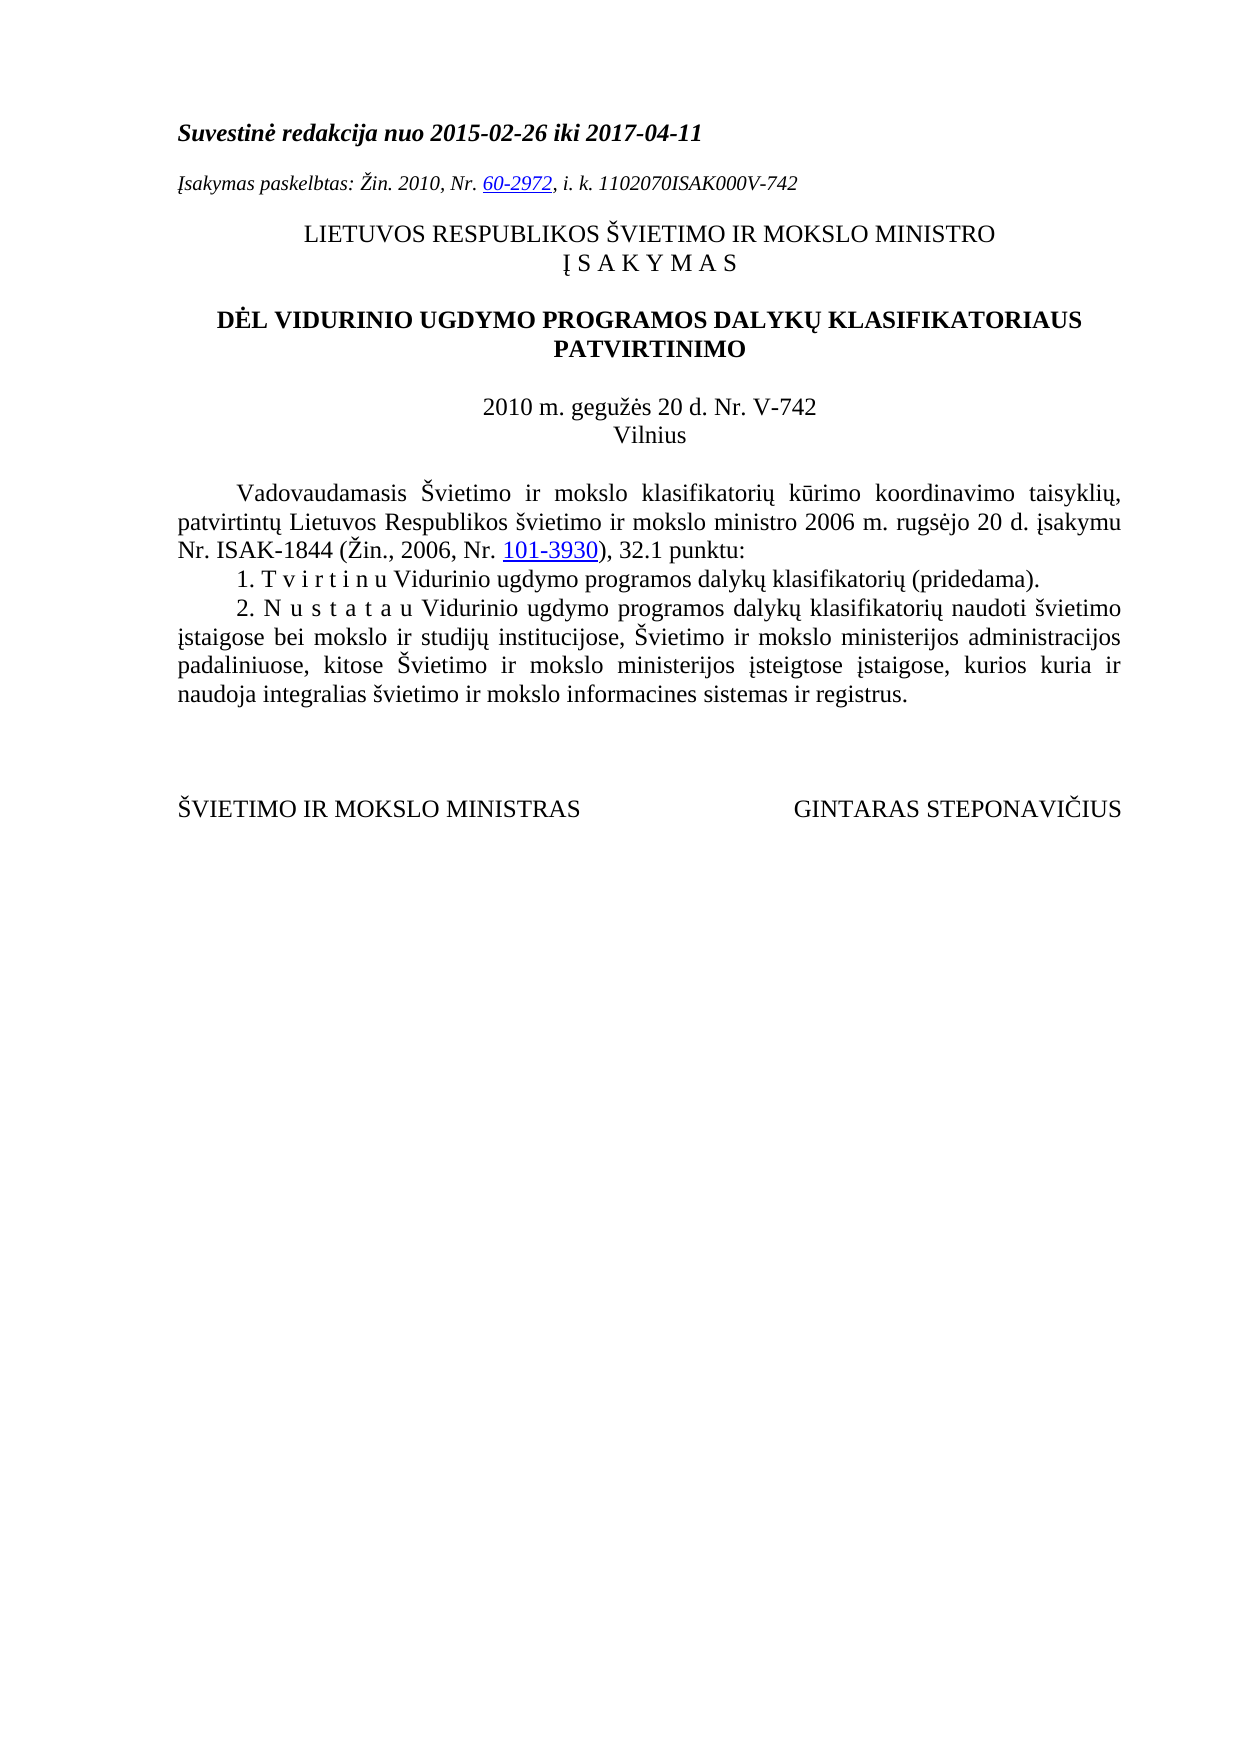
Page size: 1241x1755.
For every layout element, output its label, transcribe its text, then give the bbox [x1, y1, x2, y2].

text Švietimo ir mokslo ministras Gintaras Steponavičius [177, 794, 1122, 823]
text DĖL VIDURINIO UGDYMO PROGRAMOS DALYKŲ KLASIFIKATORIAUS PATVIRTINIMO [177, 305, 1122, 363]
text LIETUVOS RESPUBLIKOS ŠVIETIMO IR MOKSLO MINISTRO [177, 219, 1122, 248]
text 2010 m. gegužės 20 d. Nr. V-742 [177, 392, 1122, 420]
text Vilnius [177, 420, 1122, 449]
text Įsakymas paskelbtas: Žin. 2010, Nr. 60-2972, i. k. 1102070ISAK000V-742 [177, 171, 1122, 195]
text Vadovaudamasis Švietimo ir mokslo klasifikatorių kūrimo koordinavimo taisyklių, patvirtintų Lietuvos Respublikos švietimo ir mokslo ministro 2006 m. rugsėjo 20 d. įsakymu Nr. ISAK-1844 (Žin., 2006, Nr. 101-3930), 32.1 punktu: [177, 478, 1122, 564]
text 1. T v i r t i n u Vidurinio ugdymo programos dalykų klasifikatorių (pridedama). [177, 564, 1122, 593]
text Į S A K Y M A S [177, 248, 1122, 277]
text Suvestinė redakcija nuo 2015-02-26 iki 2017-04-11 [177, 118, 1122, 147]
text 2. N u s t a t a u Vidurinio ugdymo programos dalykų klasifikatorių naudoti švietimo įstaigose bei mokslo ir studijų institucijose, Švietimo ir mokslo ministerijos administracijos padaliniuose, kitose Švietimo ir mokslo ministerijos įsteigtose įstaigose, kurios kuria ir naudoja integralias švietimo ir mokslo informacines sistemas ir registrus. [177, 593, 1122, 708]
